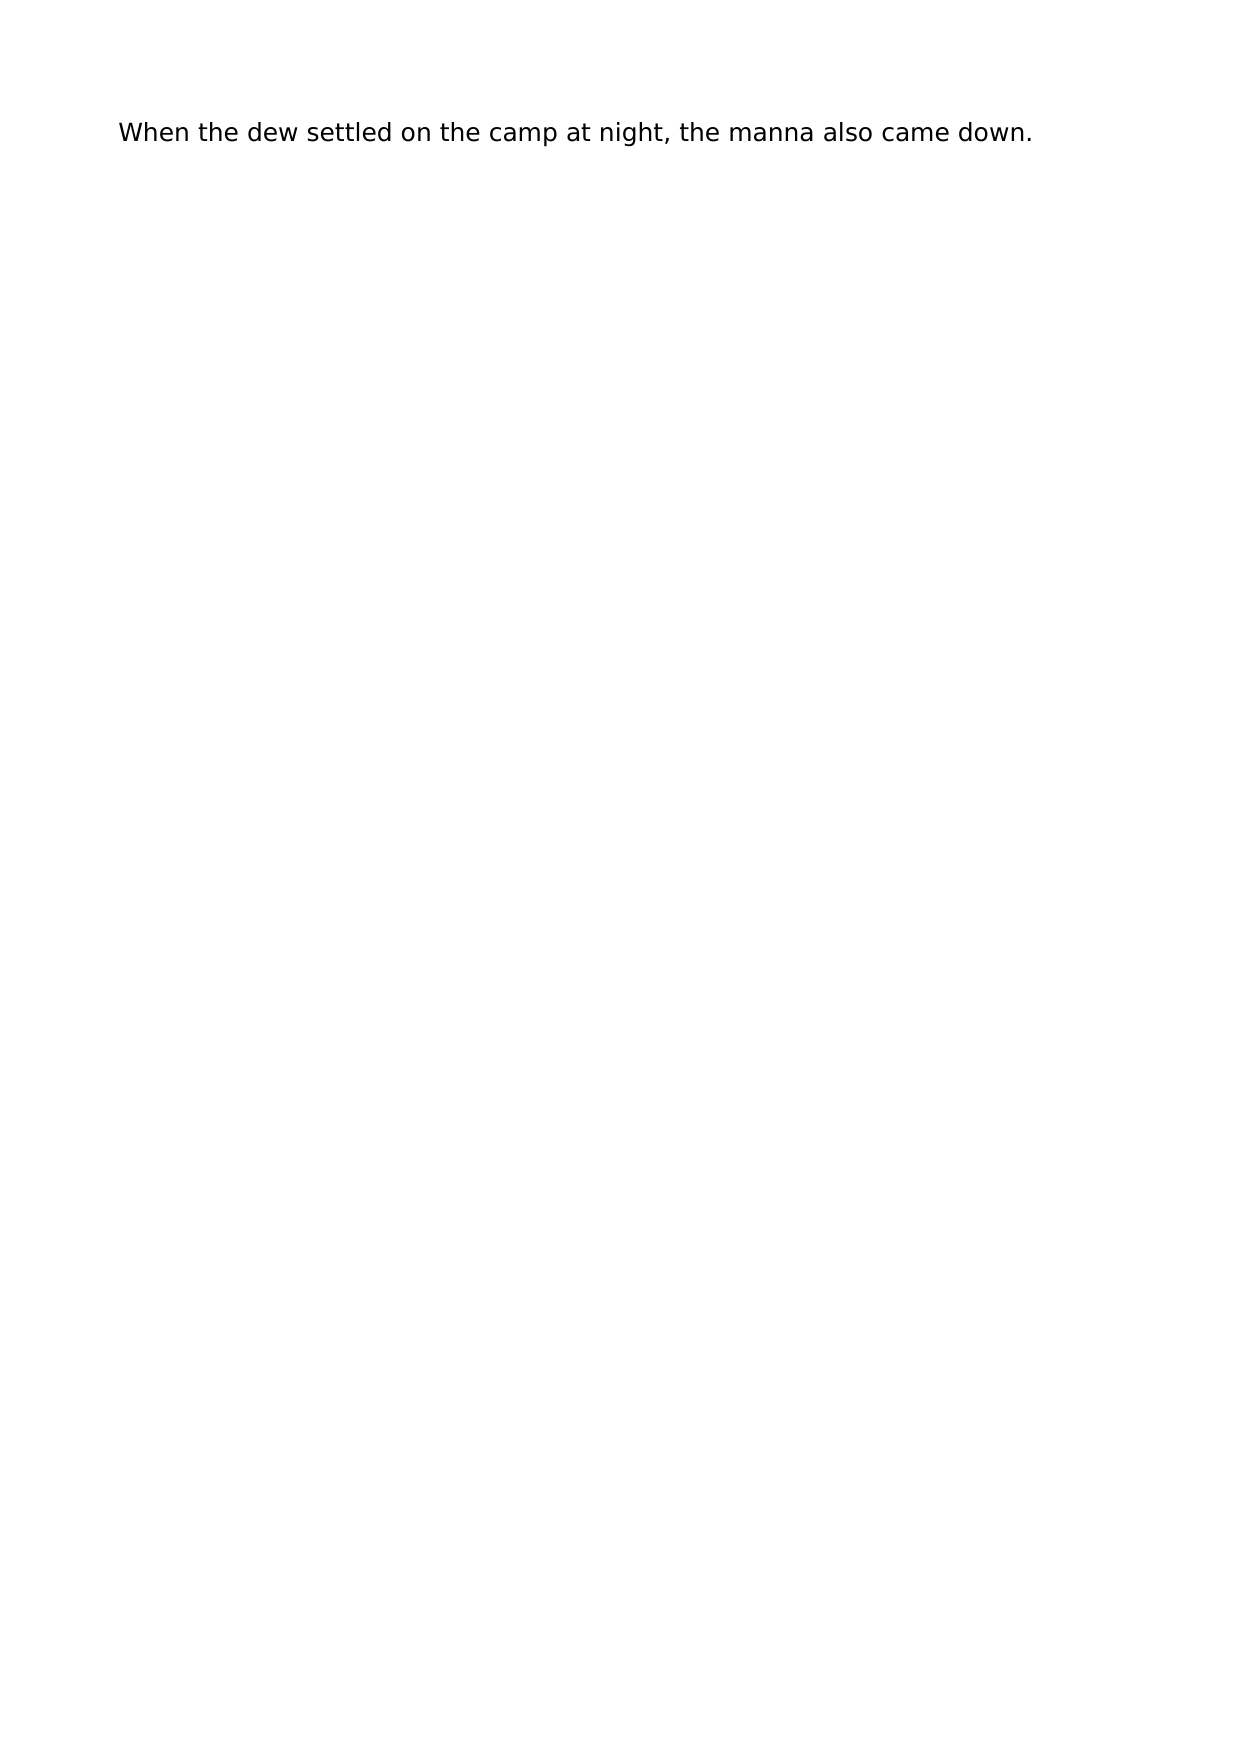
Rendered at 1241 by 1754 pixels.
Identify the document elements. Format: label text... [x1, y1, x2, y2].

text When the dew settled on the camp at night, the manna also came down. [118, 118, 1122, 147]
